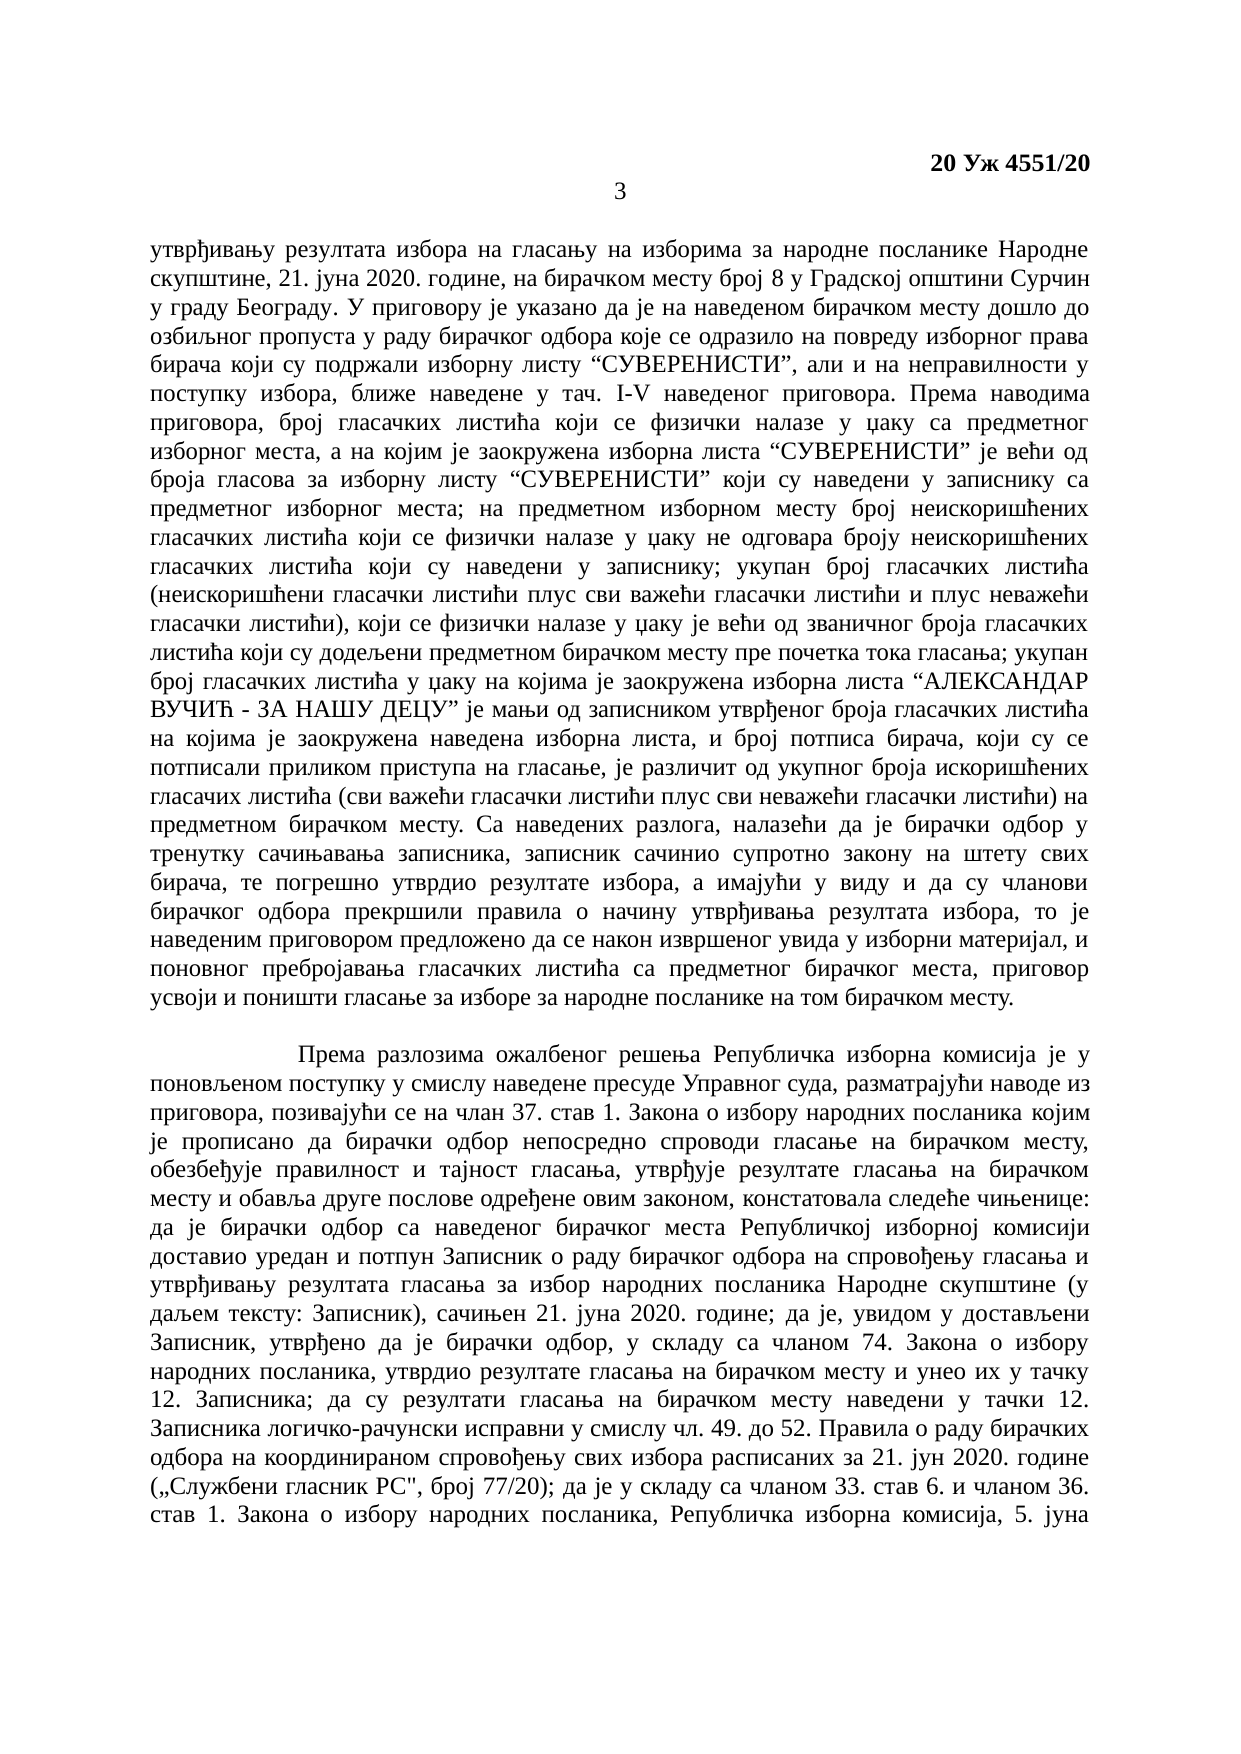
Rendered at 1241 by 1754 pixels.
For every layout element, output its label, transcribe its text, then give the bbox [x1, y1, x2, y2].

text утврђивању резултата избора на гласању на изборима за народне посланике Народне скупштине, 21. јуна 2020. године, на бирачком месту број 8 у Градској општини Сурчин у граду Београду. У приговору је указано да је на наведеном бирачком месту дошло до озбиљног пропуста у раду бирачког одбора које се одразило на повреду изборног права бирача који су подржали изборну листу “СУВЕРЕНИСТИ”, али и на неправилности у поступку избора, ближе наведене у тач. I-V наведеног приговора. Према наводима приговора, број гласачких листића који се физички налазе у џаку са предметног изборног места, а на којим је заокружена изборна листа “СУВЕРЕНИСТИ” је већи од броја гласова за изборну листу “СУВЕРЕНИСТИ” који су наведени у записнику са предметног изборног места; на предметном изборном месту број неискоришћених гласачких листића који се физички налазе у џаку не одговара броју неискоришћених гласачких листића који су наведени у записнику; укупан број гласачких листића (неискоришћени гласачки листићи плус сви важећи гласачки листићи и плус неважећи гласачки листићи), који се физички налазе у џаку је већи од званичног броја гласачких листића који су додељени предметном бирачком месту пре почетка тока гласања; укупан број гласачких листића у џаку на којима је заокружена изборна листа “АЛЕКСАНДАР ВУЧИЋ - ЗА НАШУ ДЕЦУ” је мањи од записником утврђеног броја гласачких листића на којима је заокружена наведена изборна листа, и број потписа бирача, који су се потписали приликом приступа на гласање, је различит од укупног броја искоришћених гласачих листића (сви важећи гласачки листићи плус сви неважећи гласачки листићи) на предметном бирачком месту. Са наведених разлога, налазећи да је бирачки одбор у тренутку сачињавања записника, записник сачинио супротно закону на штету свих бирача, те погрешно утврдио резултате избора, а имајући у виду и да су чланови бирачког одбора прекршили правила о начину утврђивања резултата избора, то је наведеним приговором предложено да се након извршеног увида у изборни материјал, и поновног пребројавања гласачких листића са предметног бирачког места, приговор усвоји и поништи гласање за изборе за народне посланике на том бирачком месту. [150, 234, 1090, 1011]
text Према разлозима ожалбеног решења Републичка изборна комисија је у поновљеном поступку у смислу наведене пресуде Управног суда, разматрајући наводе из приговора, позивајући се на члан 37. став 1. Закона о избору народних посланика којим је прописано да бирачки одбор непосредно спроводи гласање на бирачком месту, обезбеђује правилност и тајност гласања, утврђује резултате гласања на бирачком месту и обавља друге послове одређене овим законом, констатовала следеће чињенице: да је бирачки одбор са наведеног бирачког места Републичкој изборној комисији доставио уредан и потпун Записник о раду бирачког одбора на спровођењу гласања и утврђивању резултата гласања за избор народних посланика Народне скупштине (у даљем тексту: Записник), сачињен 21. јуна 2020. године; да је, увидом у достављени Записник, утврђено да је бирачки одбор, у складу са чланом 74. Закона о избору народних посланика, утврдио резултате гласања на бирачком месту и унео их у тачку 12. Записника; да су резултати гласања на бирачком месту наведени у тачки 12. Записника логичко-рачунски исправни у смислу чл. 49. до 52. Правила о раду бирачких одбора на координираном спровођењу свих избора расписаних за 21. јун 2020. године („Службени гласник РС", број 77/20); да је у складу са чланом 33. став 6. и чланом 36. став 1. Закона о избору народних посланика, Републичка изборна комисија, 5. јуна [150, 1039, 1090, 1528]
